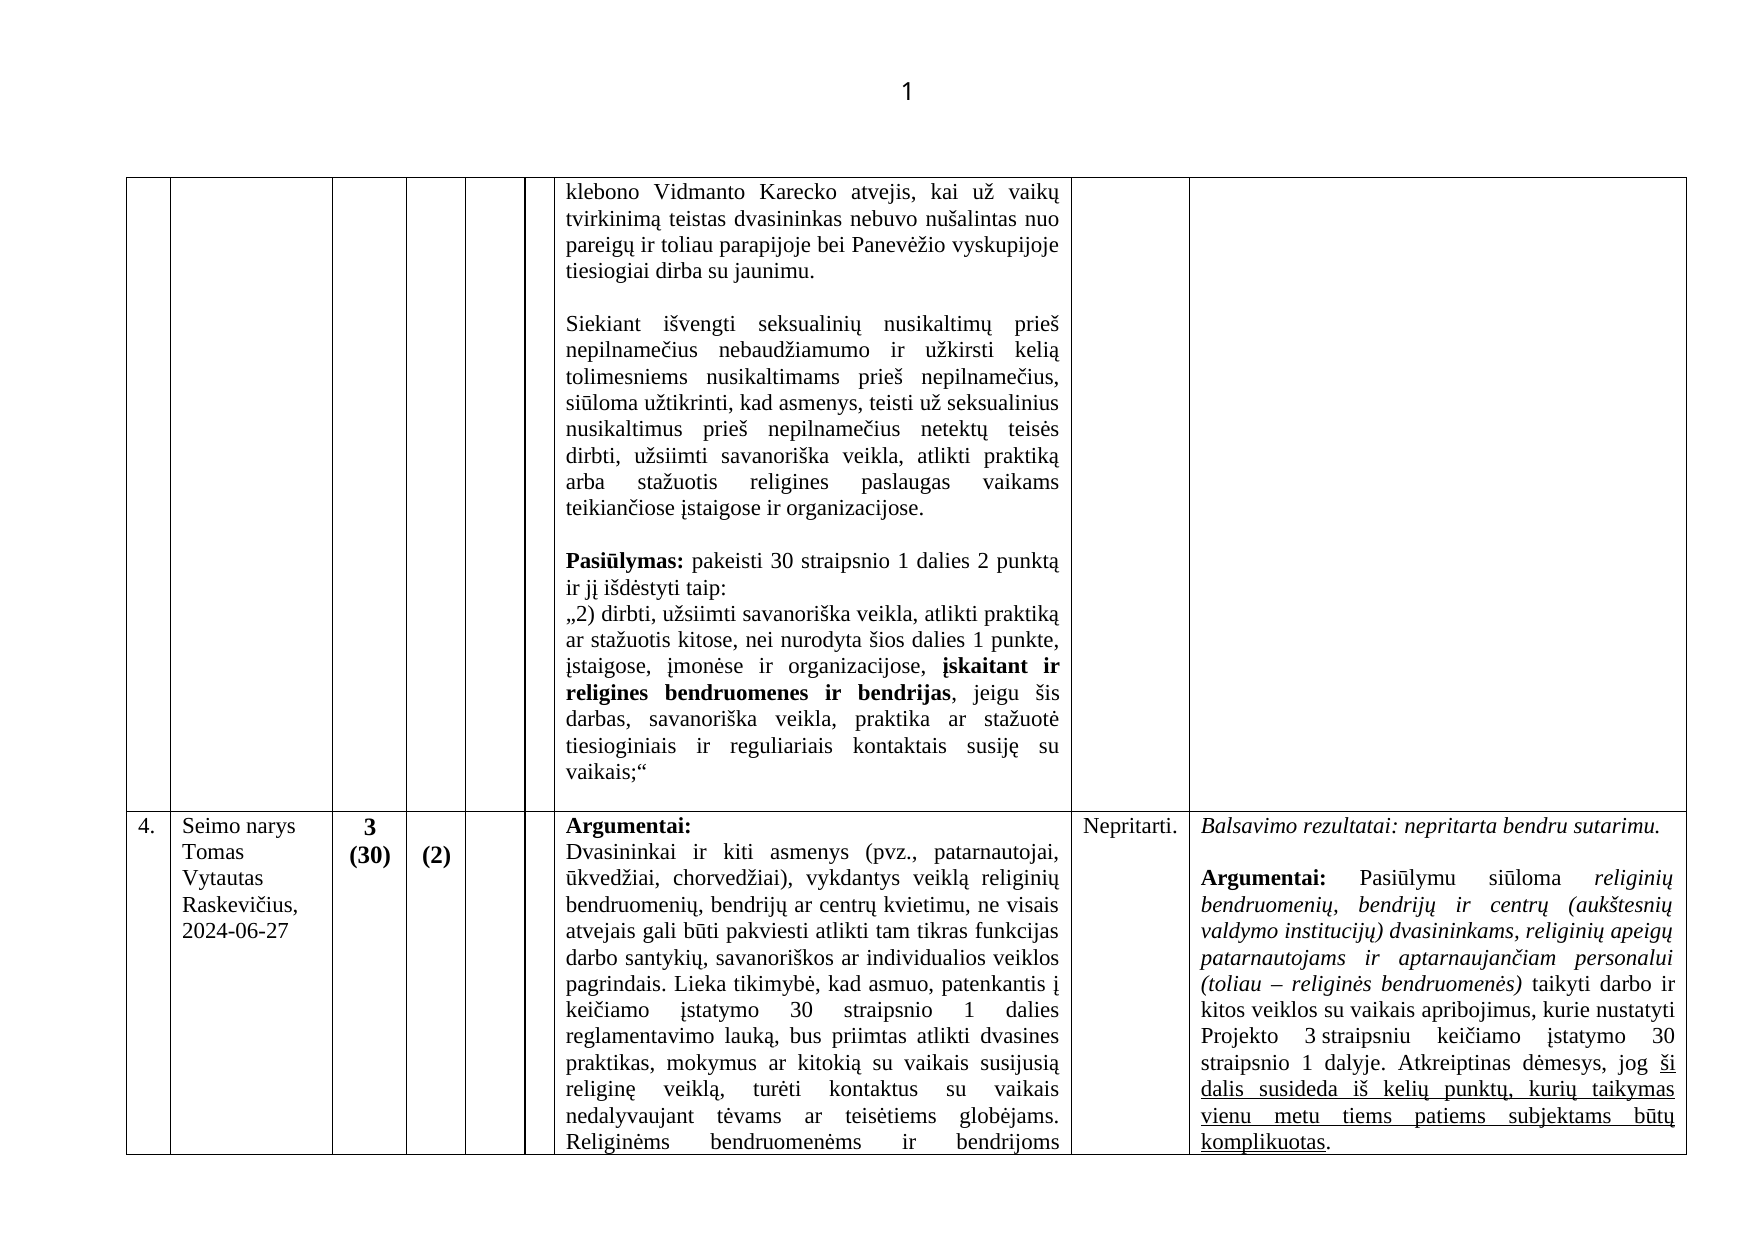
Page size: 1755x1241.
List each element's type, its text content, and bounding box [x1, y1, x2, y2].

table_cell klebono Vidmanto Karecko atvejis, kai už vaikų tvirkinimą teistas dvasininkas nebuvo nušalintas nuo pareigų ir toliau parapijoje bei Panevėžio vyskupijoje tiesiogiai dirba su jaunimu. Siekiant išvengti seksualinių nusikaltimų prieš nepilnamečius nebaudžiamumo ir užkirsti kelią tolimesniems nusikaltimams prieš nepilnamečius, siūloma užtikrinti, kad asmenys, teisti už seksualinius nusikaltimus prieš nepilnamečius netektų teisės dirbti, užsiimti savanoriška veikla, atlikti praktiką arba stažuotis religines paslaugas vaikams teikiančiose įstaigose ir organizacijose. Pasiūlymas: pakeisti 30 straipsnio 1 dalies 2 punktą ir jį išdėstyti taip: „2) dirbti, užsiimti savanoriška veikla, atlikti praktiką ar stažuotis kitose, nei nurodyta šios dalies 1 punkte, įstaigose, įmonėse ir organizacijose, įskaitant ir religines bendruomenes ir bendrijas, jeigu šis darbas, savanoriška veikla, praktika ar stažuotė tiesioginiais ir reguliariais kontaktais susiję su vaikais;“ [555, 178, 1071, 811]
table_cell [526, 812, 554, 1154]
table_cell [526, 178, 554, 811]
table_cell [407, 178, 465, 811]
table_cell [466, 812, 524, 1154]
table_cell Argumentai: Dvasininkai ir kiti asmenys (pvz., patarnautojai, ūkvedžiai, chorvedžiai), vykdantys veiklą religinių bendruomenių, bendrijų ar centrų kvietimu, ne visais atvejais gali būti pakviesti atlikti tam tikras funkcijas darbo santykių, savanoriškos ar individualios veiklos pagrindais. Lieka tikimybė, kad asmuo, patenkantis į keičiamo įstatymo 30 straipsnio 1 dalies reglamentavimo lauką, bus priimtas atlikti dvasines praktikas, mokymus ar kitokią su vaikais susijusią religinę veiklą, turėti kontaktus su vaikais nedalyvaujant tėvams ar teisėtiems globėjams. Religinėms bendruomenėms ir bendrijoms [555, 812, 1071, 1154]
table_cell 4. [127, 812, 170, 1154]
table_cell [127, 178, 170, 811]
table_cell [171, 178, 332, 811]
table_cell [466, 178, 524, 811]
table_cell [1190, 178, 1686, 811]
table_cell Balsavimo rezultatai: nepritarta bendru sutarimu. Argumentai: Pasiūlymu siūloma religinių bendruomenių, bendrijų ir centrų (aukštesnių valdymo institucijų) dvasininkams, religinių apeigų patarnautojams ir aptarnaujančiam personalui (toliau – religinės bendruomenės) taikyti darbo ir kitos veiklos su vaikais apribojimus, kurie nustatyti Projekto 3 straipsniu keičiamo įstatymo 30 straipsnio 1 dalyje. Atkreiptinas dėmesys, jog ši dalis susideda iš kelių punktų, kurių taikymas vienu metu tiems patiems subjektams būtų komplikuotas. [1190, 812, 1686, 1154]
table_cell [333, 178, 406, 811]
table_cell Nepritarti. [1072, 812, 1189, 1154]
table_cell Seimo narys Tomas Vytautas Raskevičius, 2024-06-27 [171, 812, 332, 1154]
table_cell [1072, 178, 1189, 811]
table_cell 3 (30) [333, 812, 406, 1154]
table_cell (2) [407, 812, 465, 1154]
